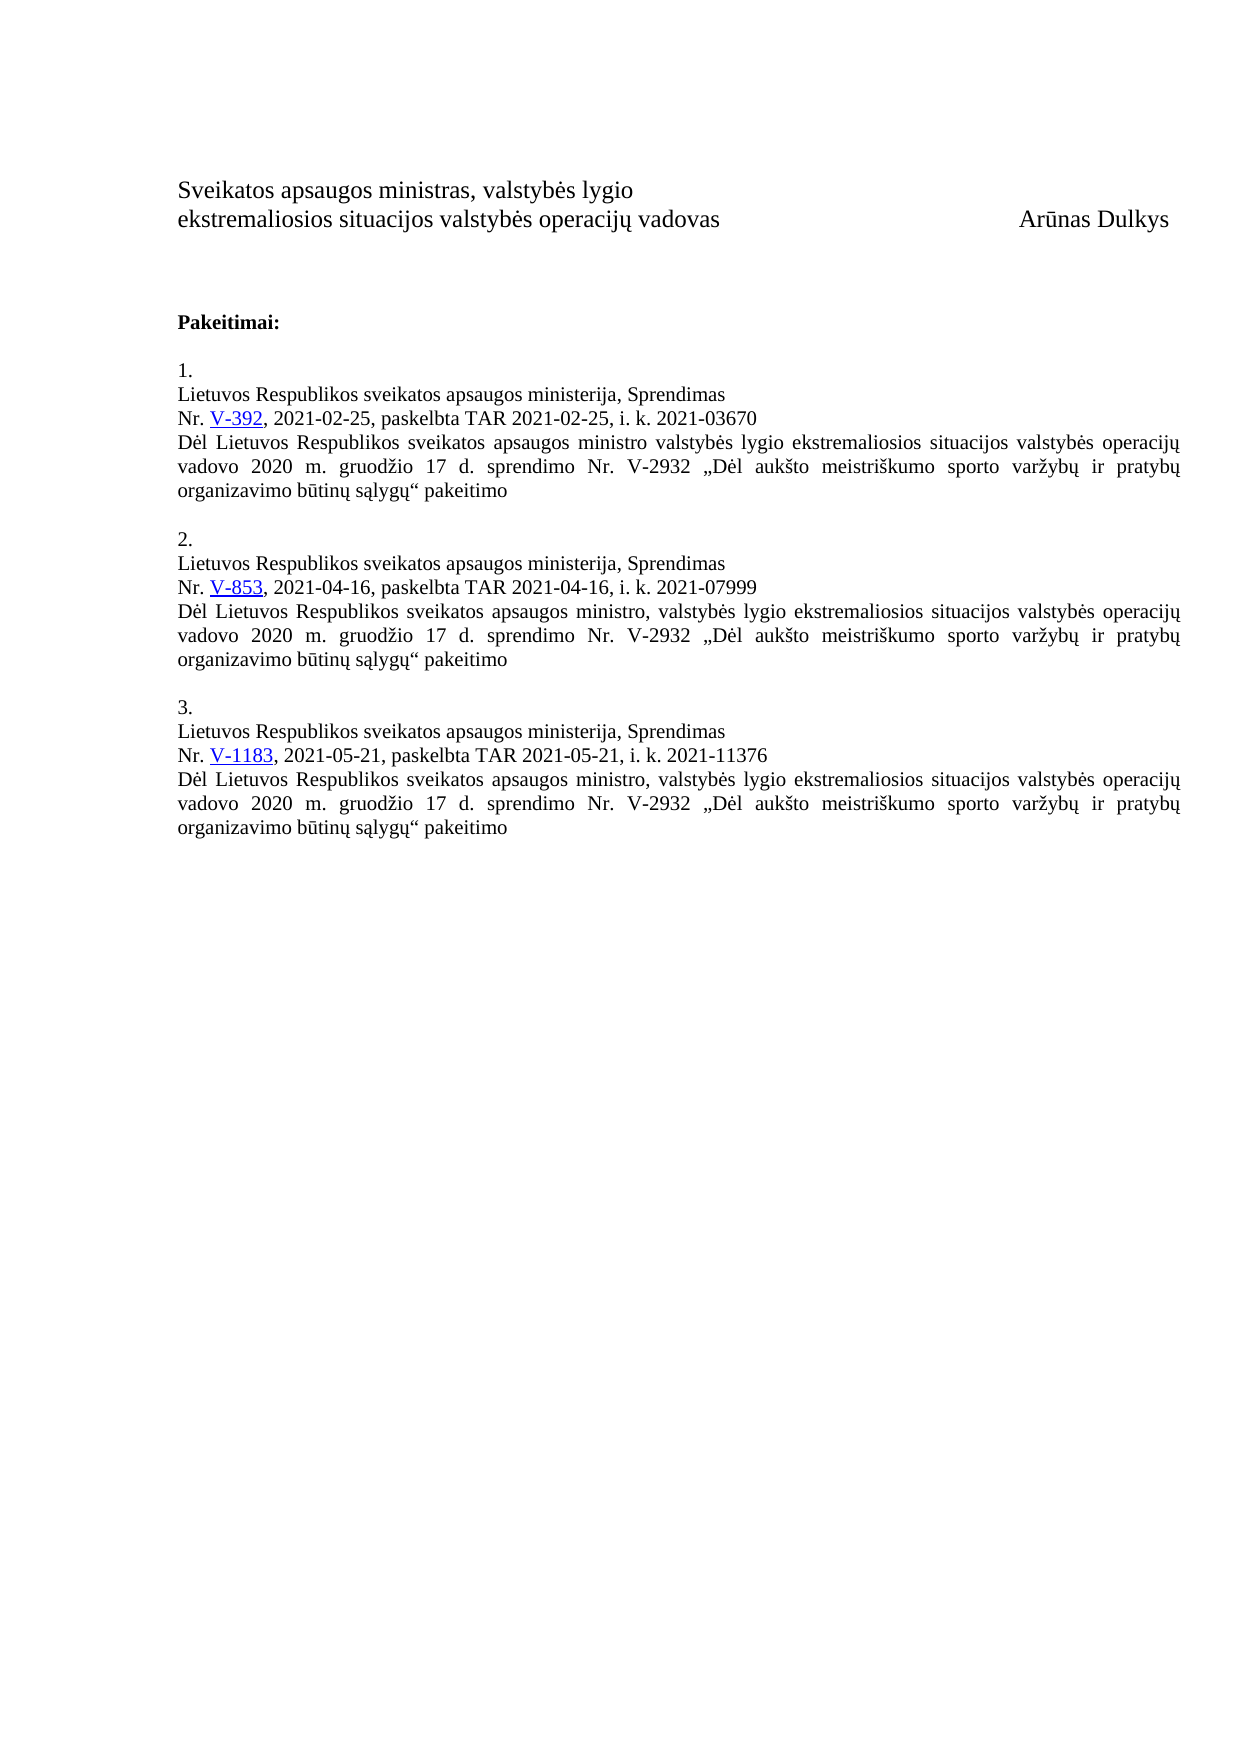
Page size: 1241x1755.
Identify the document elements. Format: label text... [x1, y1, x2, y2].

text Lietuvos Respublikos sveikatos apsaugos ministerija, Sprendimas [177, 551, 1181, 575]
text Nr. V-1183, 2021-05-21, paskelbta TAR 2021-05-21, i. k. 2021-11376 [177, 743, 1181, 767]
text 1. [177, 358, 1181, 382]
text Lietuvos Respublikos sveikatos apsaugos ministerija, Sprendimas [177, 382, 1181, 406]
text Dėl Lietuvos Respublikos sveikatos apsaugos ministro valstybės lygio ekstremaliosios situacijos valstybės operacijų vadovo 2020 m. gruodžio 17 d. sprendimo Nr. V-2932 „Dėl aukšto meistriškumo sporto varžybų ir pratybų organizavimo būtinų sąlygų“ pakeitimo [177, 430, 1181, 502]
text Sveikatos apsaugos ministras, valstybės lygio [177, 176, 1181, 204]
text Pakeitimai: [177, 310, 1181, 334]
text Dėl Lietuvos Respublikos sveikatos apsaugos ministro, valstybės lygio ekstremaliosios situacijos valstybės operacijų vadovo 2020 m. gruodžio 17 d. sprendimo Nr. V-2932 „Dėl aukšto meistriškumo sporto varžybų ir pratybų organizavimo būtinų sąlygų“ pakeitimo [177, 767, 1181, 839]
text Nr. V-392, 2021-02-25, paskelbta TAR 2021-02-25, i. k. 2021-03670 [177, 406, 1181, 430]
text Dėl Lietuvos Respublikos sveikatos apsaugos ministro, valstybės lygio ekstremaliosios situacijos valstybės operacijų vadovo 2020 m. gruodžio 17 d. sprendimo Nr. V-2932 „Dėl aukšto meistriškumo sporto varžybų ir pratybų organizavimo būtinų sąlygų“ pakeitimo [177, 599, 1181, 671]
text Lietuvos Respublikos sveikatos apsaugos ministerija, Sprendimas [177, 719, 1181, 743]
text 2. [177, 527, 1181, 551]
text ekstremaliosios situacijos valstybės operacijų vadovas Arūnas Dulkys [177, 204, 1181, 233]
text Nr. V-853, 2021-04-16, paskelbta TAR 2021-04-16, i. k. 2021-07999 [177, 575, 1181, 599]
text 3. [177, 695, 1181, 719]
